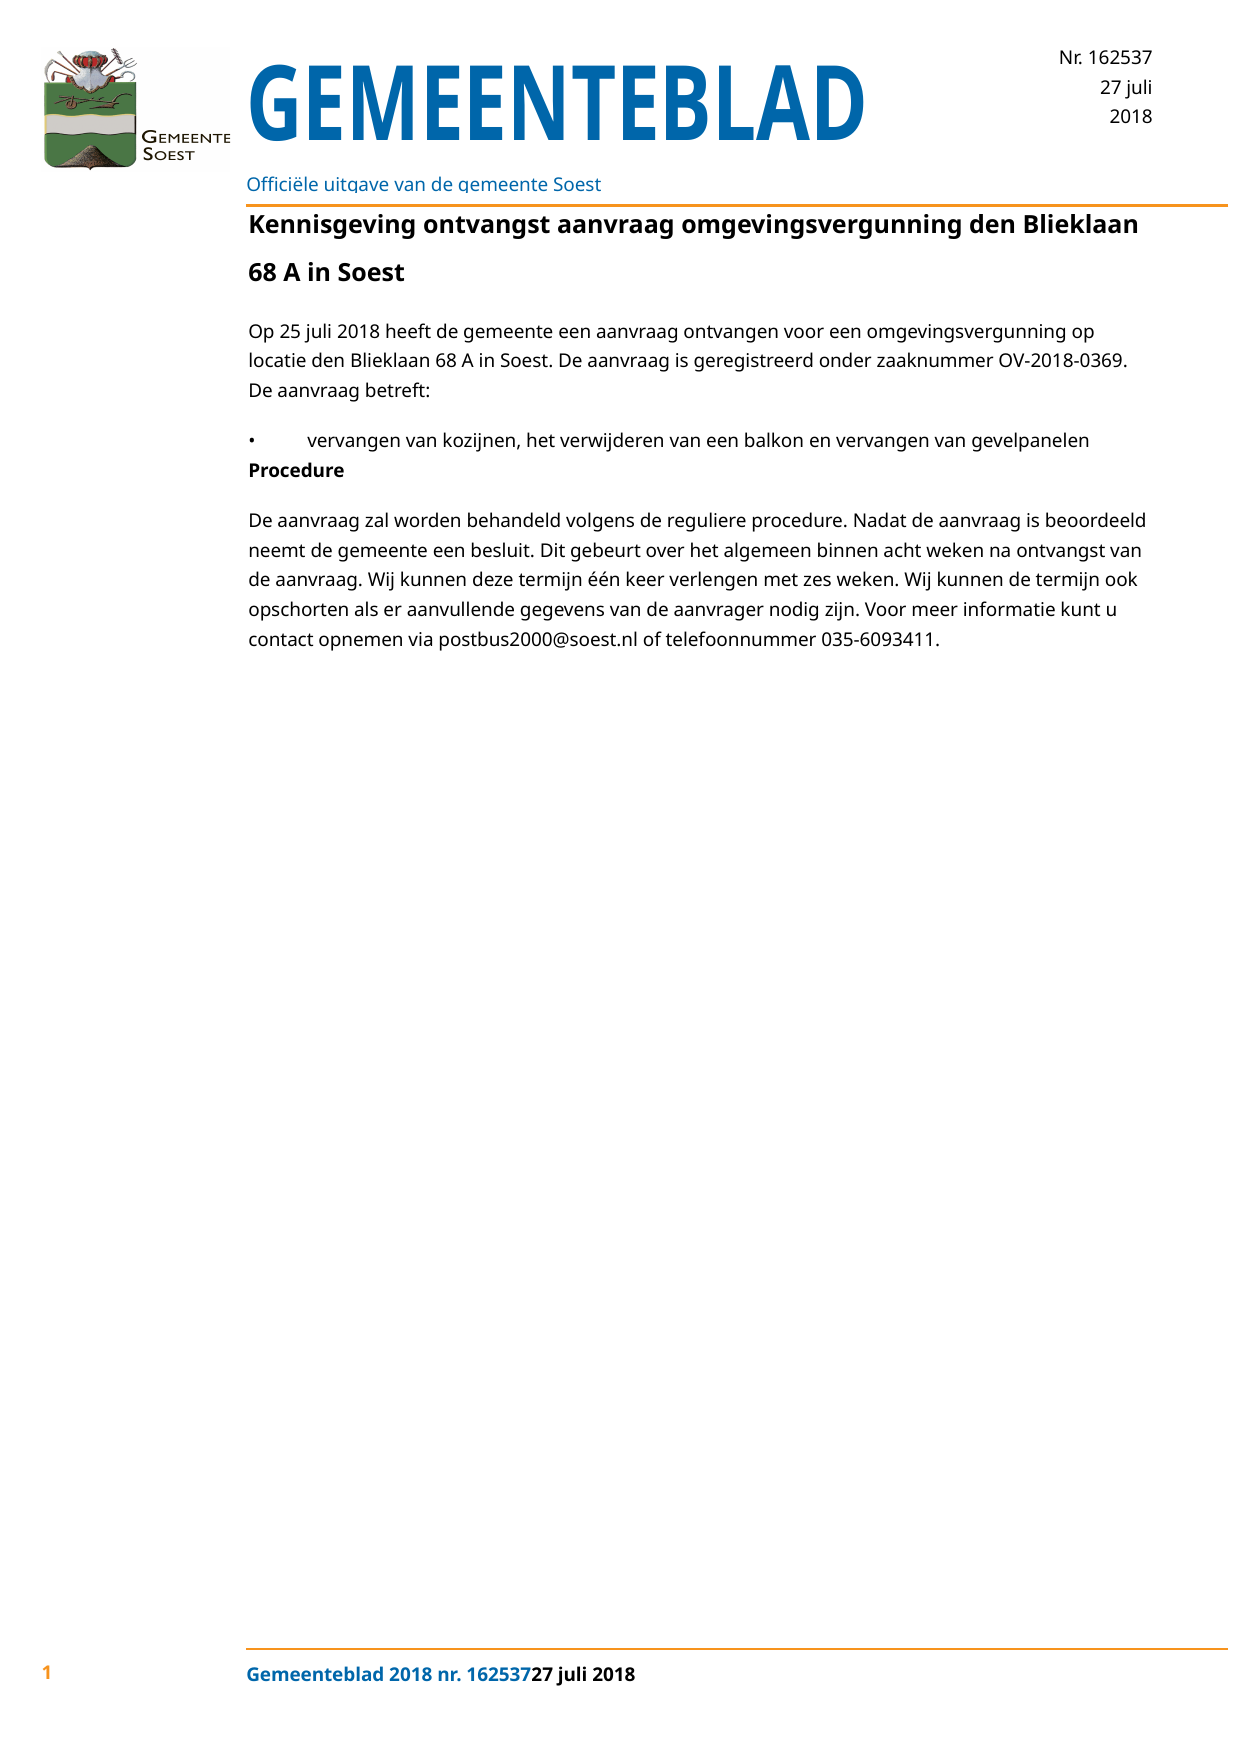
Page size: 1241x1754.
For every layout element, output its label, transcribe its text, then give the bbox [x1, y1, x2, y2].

text De aanvraag zal worden behandeld volgens de reguliere procedure. Nadat de aanvraag is beoordeeld neemt de gemeente een besluit. Dit gebeurt over het algemeen binnen acht weken na ontvangst van de aanvraag. Wij kunnen deze termijn één keer verlengen met zes weken. Wij kunnen de termijn ook opschorten als er aanvullende gegevens van de aanvrager nodig zijn. Voor meer informatie kunt u contact opnemen via postbus2000@soest.nl of telefoonnummer 035-6093411. [248, 507, 1152, 652]
text Kennisgeving ontvangst aanvraag omgevingsvergunning den Blieklaan 68 A in Soest [248, 207, 1152, 288]
text Procedure [248, 457, 1152, 483]
picture [41, 47, 231, 172]
list vervangen van kozijnen, het verwijderen van een balkon en vervangen van gevelpanelen [248, 427, 1152, 453]
text Op 25 juli 2018 heeft de gemeente een aanvraag ontvangen voor een omgevingsvergunning op locatie den Blieklaan 68 A in Soest. De aanvraag is geregistreerd onder zaaknummer OV-2018-0369. De aanvraag betreft: [248, 318, 1152, 403]
